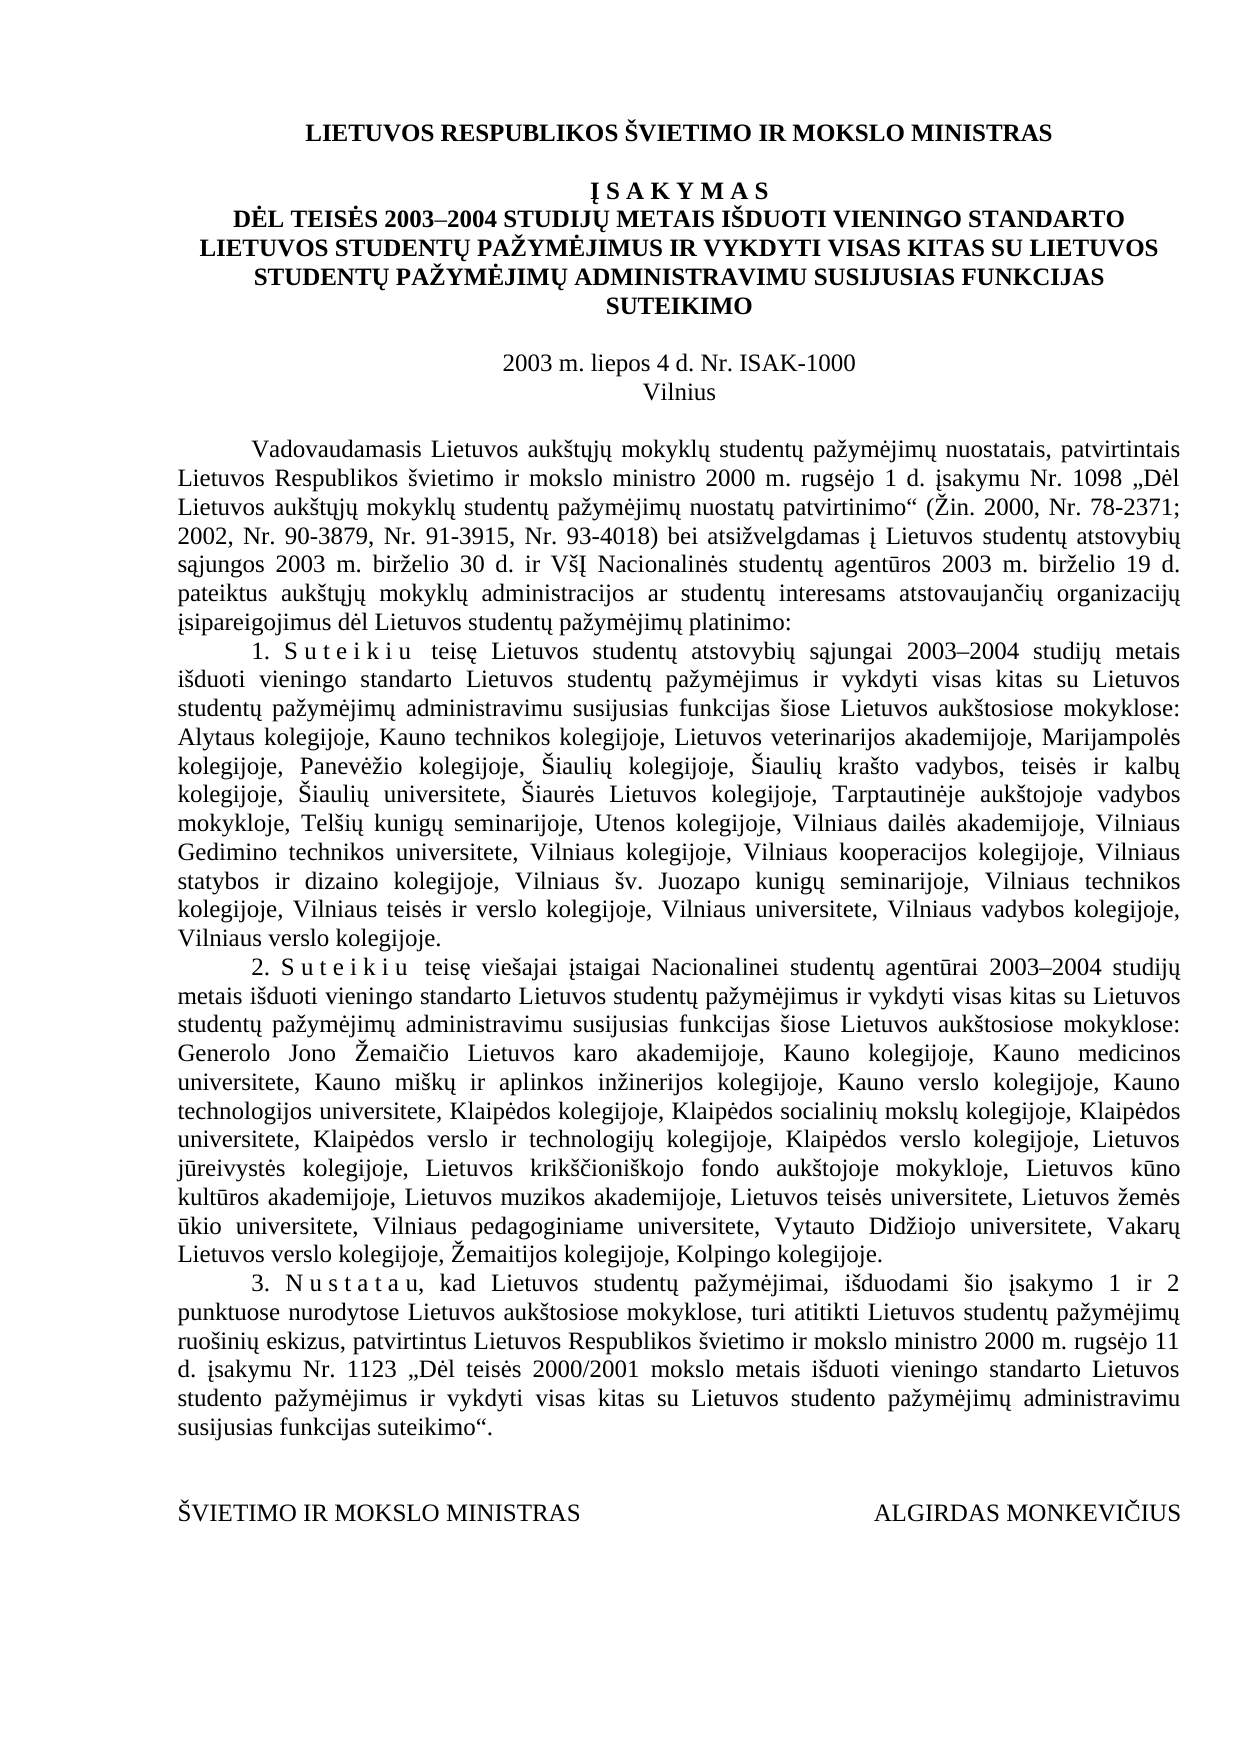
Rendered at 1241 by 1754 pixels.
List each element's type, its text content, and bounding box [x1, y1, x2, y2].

text Vadovaudamasis Lietuvos aukštųjų mokyklų studentų pažymėjimų nuostatais, patvirtintais Lietuvos Respublikos švietimo ir mokslo ministro 2000 m. rugsėjo 1 d. įsakymu Nr. 1098 „Dėl Lietuvos aukštųjų mokyklų studentų pažymėjimų nuostatų patvirtinimo“ (Žin. 2000, Nr. 78-2371; 2002, Nr. 90-3879, Nr. 91-3915, Nr. 93-4018) bei atsižvelgdamas į Lietuvos studentų atstovybių sąjungos 2003 m. birželio 30 d. ir VšĮ Nacionalinės studentų agentūros 2003 m. birželio 19 d. pateiktus aukštųjų mokyklų administracijos ar studentų interesams atstovaujančių organizacijų įsipareigojimus dėl Lietuvos studentų pažymėjimų platinimo: [177, 434, 1181, 636]
text DĖL TEISĖS 2003–2004 STUDIJŲ METAIS IŠDUOTI VIENINGO STANDARTO LIETUVOS STUDENTŲ PAŽYMĖJIMUS IR VYKDYTI VISAS KITAS SU LIETUVOS STUDENTŲ PAŽYMĖJIMŲ ADMINISTRAVIMU SUSIJUSIAS FUNKCIJAS SUTEIKIMO [177, 204, 1181, 319]
text 1. Suteikiu teisę Lietuvos studentų atstovybių sąjungai 2003–2004 studijų metais išduoti vieningo standarto Lietuvos studentų pažymėjimus ir vykdyti visas kitas su Lietuvos studentų pažymėjimų administravimu susijusias funkcijas šiose Lietuvos aukštosiose mokyklose: Alytaus kolegijoje, Kauno technikos kolegijoje, Lietuvos veterinarijos akademijoje, Marijampolės kolegijoje, Panevėžio kolegijoje, Šiaulių kolegijoje, Šiaulių krašto vadybos, teisės ir kalbų kolegijoje, Šiaulių universitete, Šiaurės Lietuvos kolegijoje, Tarptautinėje aukštojoje vadybos mokykloje, Telšių kunigų seminarijoje, Utenos kolegijoje, Vilniaus dailės akademijoje, Vilniaus Gedimino technikos universitete, Vilniaus kolegijoje, Vilniaus kooperacijos kolegijoje, Vilniaus statybos ir dizaino kolegijoje, Vilniaus šv. Juozapo kunigų seminarijoje, Vilniaus technikos kolegijoje, Vilniaus teisės ir verslo kolegijoje, Vilniaus universitete, Vilniaus vadybos kolegijoje, Vilniaus verslo kolegijoje. [177, 636, 1181, 952]
text 2. Suteikiu teisę viešajai įstaigai Nacionalinei studentų agentūrai 2003–2004 studijų metais išduoti vieningo standarto Lietuvos studentų pažymėjimus ir vykdyti visas kitas su Lietuvos studentų pažymėjimų administravimu susijusias funkcijas šiose Lietuvos aukštosiose mokyklose: Generolo Jono Žemaičio Lietuvos karo akademijoje, Kauno kolegijoje, Kauno medicinos universitete, Kauno miškų ir aplinkos inžinerijos kolegijoje, Kauno verslo kolegijoje, Kauno technologijos universitete, Klaipėdos kolegijoje, Klaipėdos socialinių mokslų kolegijoje, Klaipėdos universitete, Klaipėdos verslo ir technologijų kolegijoje, Klaipėdos verslo kolegijoje, Lietuvos jūreivystės kolegijoje, Lietuvos krikščioniškojo fondo aukštojoje mokykloje, Lietuvos kūno kultūros akademijoje, Lietuvos muzikos akademijoje, Lietuvos teisės universitete, Lietuvos žemės ūkio universitete, Vilniaus pedagoginiame universitete, Vytauto Didžiojo universitete, Vakarų Lietuvos verslo kolegijoje, Žemaitijos kolegijoje, Kolpingo kolegijoje. [177, 952, 1181, 1268]
text 3. Nustatau, kad Lietuvos studentų pažymėjimai, išduodami šio įsakymo 1 ir 2 punktuose nurodytose Lietuvos aukštosiose mokyklose, turi atitikti Lietuvos studentų pažymėjimų ruošinių eskizus, patvirtintus Lietuvos Respublikos švietimo ir mokslo ministro 2000 m. rugsėjo 11 d. įsakymu Nr. 1123 „Dėl teisės 2000/2001 mokslo metais išduoti vieningo standarto Lietuvos studento pažymėjimus ir vykdyti visas kitas su Lietuvos studento pažymėjimų administravimu susijusias funkcijas suteikimo“. [177, 1268, 1181, 1441]
text ŠVIETIMO IR MOKSLO Ministras Algirdas Monkevičius [177, 1498, 1181, 1527]
text Į S A K Y M A S [177, 176, 1181, 204]
text LIETUVOS RESPUBLIKOS ŠVIETIMO IR MOKSLO MINISTRAS [177, 118, 1181, 147]
text Vilnius [177, 377, 1181, 406]
text 2003 m. liepos 4 d. Nr. ISAK-1000 [177, 348, 1181, 377]
